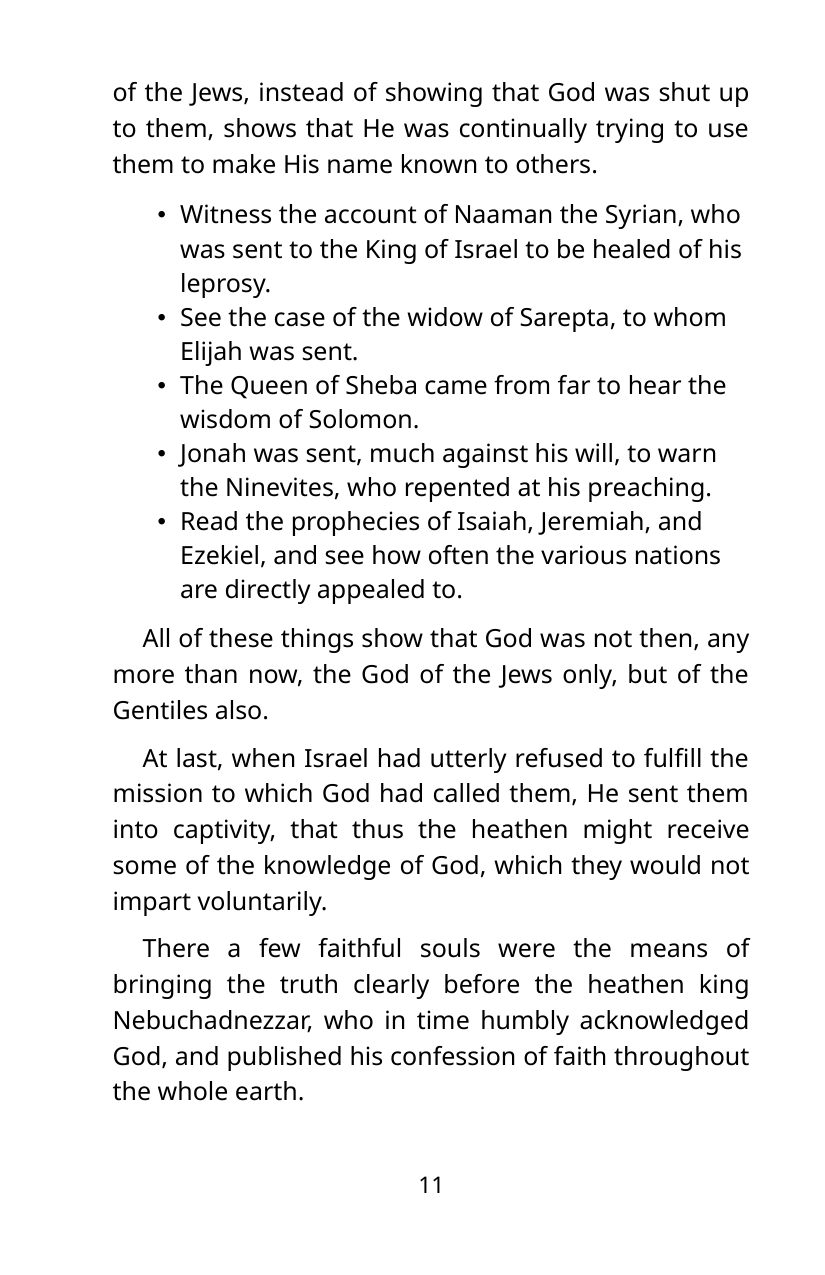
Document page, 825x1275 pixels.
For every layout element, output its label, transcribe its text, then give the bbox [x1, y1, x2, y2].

list Witness the account of Naaman the Syrian, who was sent to the King of Israel to be healed of his leprosy. [157, 197, 750, 299]
text of the Jews, instead of showing that God was shut up to them, shows that He was continually trying to use them to make His name known to others. [112, 75, 750, 181]
list Jonah was sent, much against his will, to warn the Ninevites, who repented at his preaching. [157, 436, 750, 504]
text There a few faithful souls were the means of bringing the truth clearly before the heathen king Nebuchadnezzar, who in time humbly acknowledged God, and published his confession of faith throughout the whole earth. [112, 931, 750, 1108]
list The Queen of Sheba came from far to hear the wisdom of Solomon. [157, 367, 750, 436]
list See the case of the widow of Sarepta, to whom Elijah was sent. [157, 299, 750, 367]
text All of these things show that God was not then, any more than now, the God of the Jews only, but of the Gentiles also. [112, 621, 750, 726]
list Read the prophecies of Isaiah, Jeremiah, and Ezekiel, and see how often the various nations are directly appealed to. [157, 504, 750, 606]
text At last, when Israel had utterly refused to fulfill the mission to which God had called them, He sent them into captivity, that thus the heathen might receive some of the knowledge of God, which they would not impart voluntarily. [112, 740, 750, 917]
